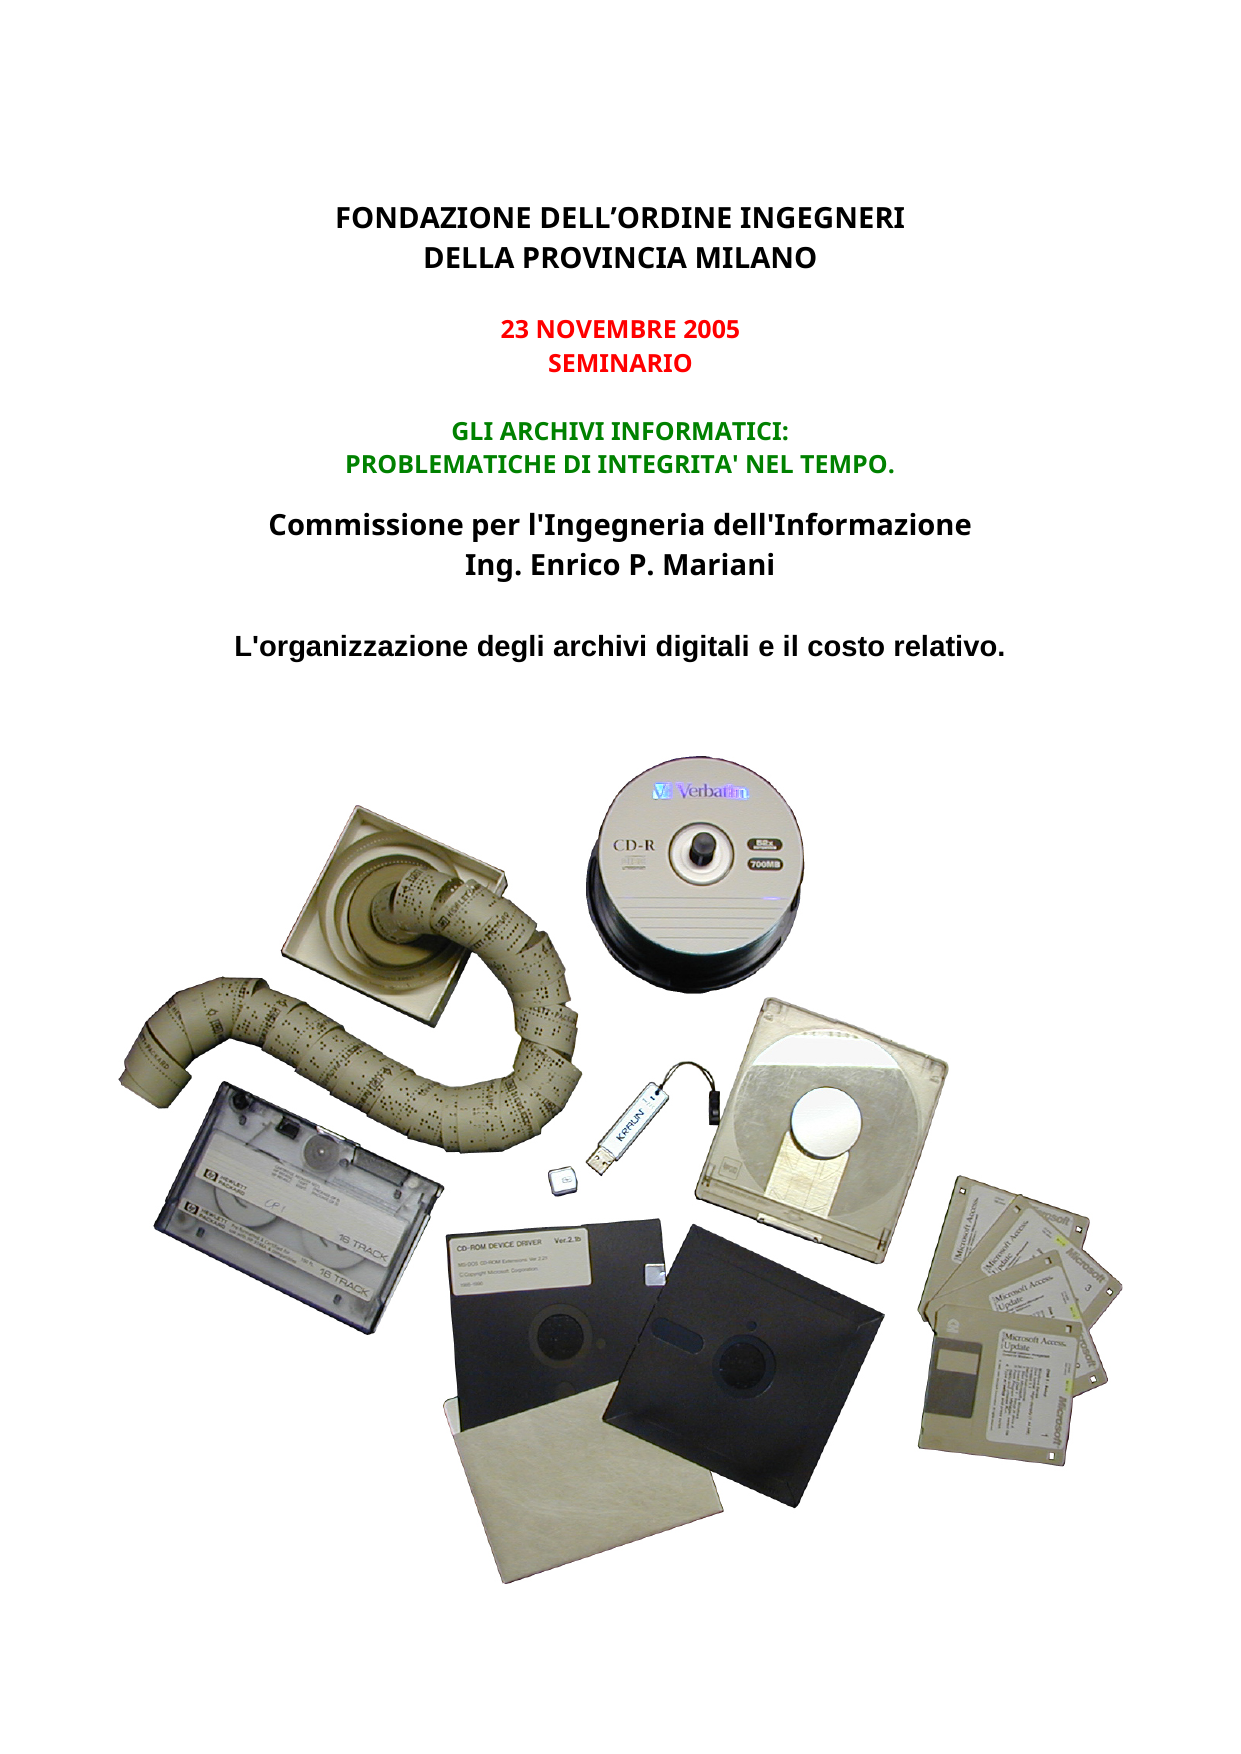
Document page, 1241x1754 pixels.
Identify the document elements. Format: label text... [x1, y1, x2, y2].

text SEMINARIO [118, 345, 1122, 379]
text 23 NOVEMBRE 2005 [118, 311, 1122, 345]
text FONDAZIONE DELL’ORDINE INGEGNERI [118, 198, 1122, 237]
text GLI ARCHIVI INFORMATICI: [118, 413, 1122, 447]
text Ing. Enrico P. Mariani [118, 544, 1122, 584]
text L'organizzazione degli archivi digitali e il costo relativo. [118, 630, 1122, 663]
text Commissione per l'Ingegneria dell'Informazione [118, 504, 1122, 544]
text PROBLEMATICHE DI INTEGRITA' NEL TEMPO. [118, 447, 1122, 481]
text DELLA PROVINCIA MILANO [118, 237, 1122, 277]
picture [118, 756, 1123, 1584]
